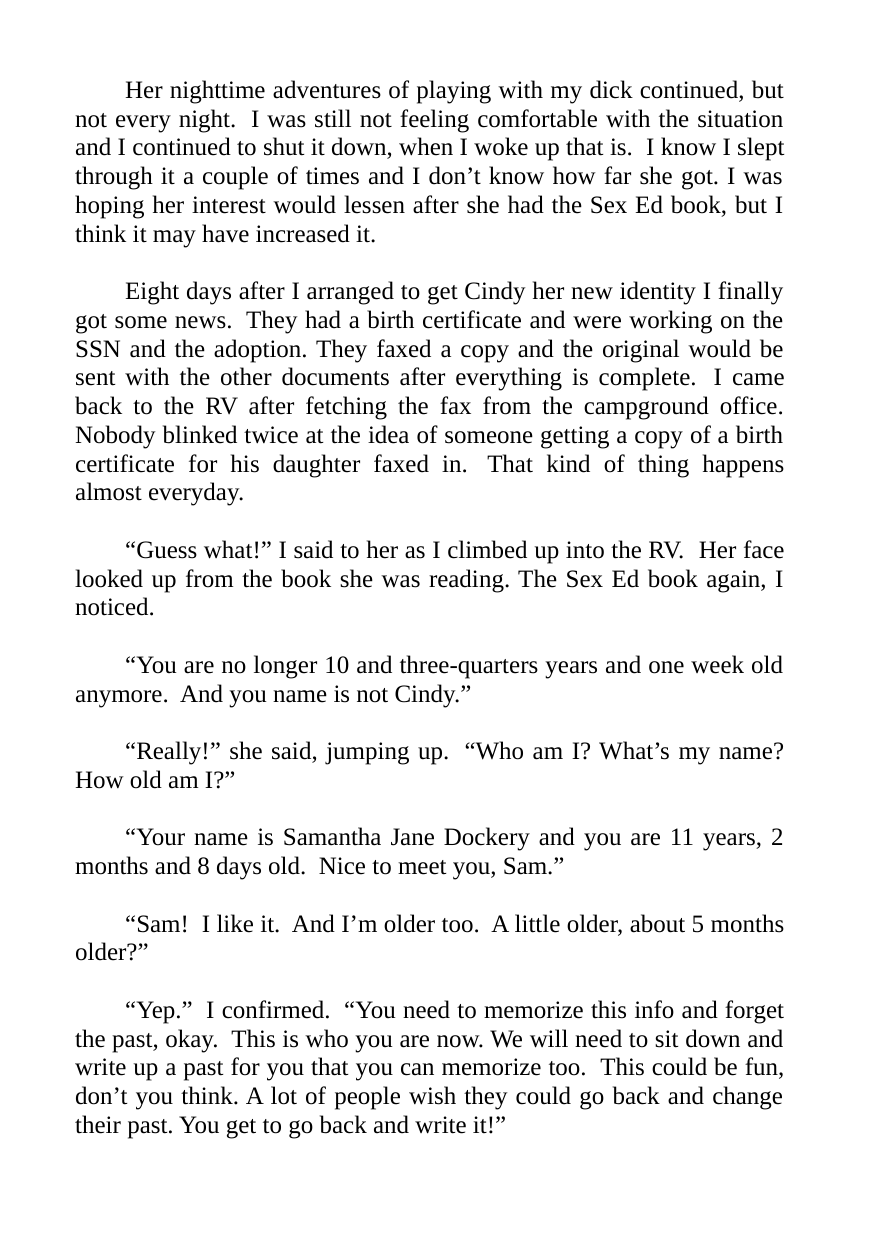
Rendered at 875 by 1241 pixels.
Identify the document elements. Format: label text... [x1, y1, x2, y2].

text “Your name is Samantha Jane Dockery and you are 11 years, 2 months and 8 days old. Nice to meet you, Sam.” [75, 822, 784, 880]
text “Yep.” I confirmed. “You need to memorize this info and forget the past, okay. This is who you are now. We will need to sit down and write up a past for you that you can memorize too. This could be fun, don’t you think. A lot of people wish they could go back and change their past. You get to go back and write it!” [75, 995, 784, 1139]
text “You are no longer 10 and three-quarters years and one week old anymore. And you name is not Cindy.” [75, 650, 784, 707]
text Eight days after I arranged to get Cindy her new identity I finally got some news. They had a birth certificate and were working on the SSN and the adoption. They faxed a copy and the original would be sent with the other documents after everything is complete. I came back to the RV after fetching the fax from the campground office. Nobody blinked twice at the idea of someone getting a copy of a birth certificate for his daughter faxed in. That kind of thing happens almost everyday. [75, 276, 784, 506]
text “Guess what!” I said to her as I climbed up into the RV. Her face looked up from the book she was reading. The Sex Ed book again, I noticed. [75, 535, 784, 621]
text “Really!” she said, jumping up. “Who am I? What’s my name? How old am I?” [75, 736, 784, 794]
text Her nighttime adventures of playing with my dick continued, but not every night. I was still not feeling comfortable with the situation and I continued to shut it down, when I woke up that is. I know I slept through it a couple of times and I don’t know how far she got. I was hoping her interest would lessen after she had the Sex Ed book, but I think it may have increased it. [75, 75, 784, 247]
text “Sam! I like it. And I’m older too. A little older, about 5 months older?” [75, 909, 784, 966]
